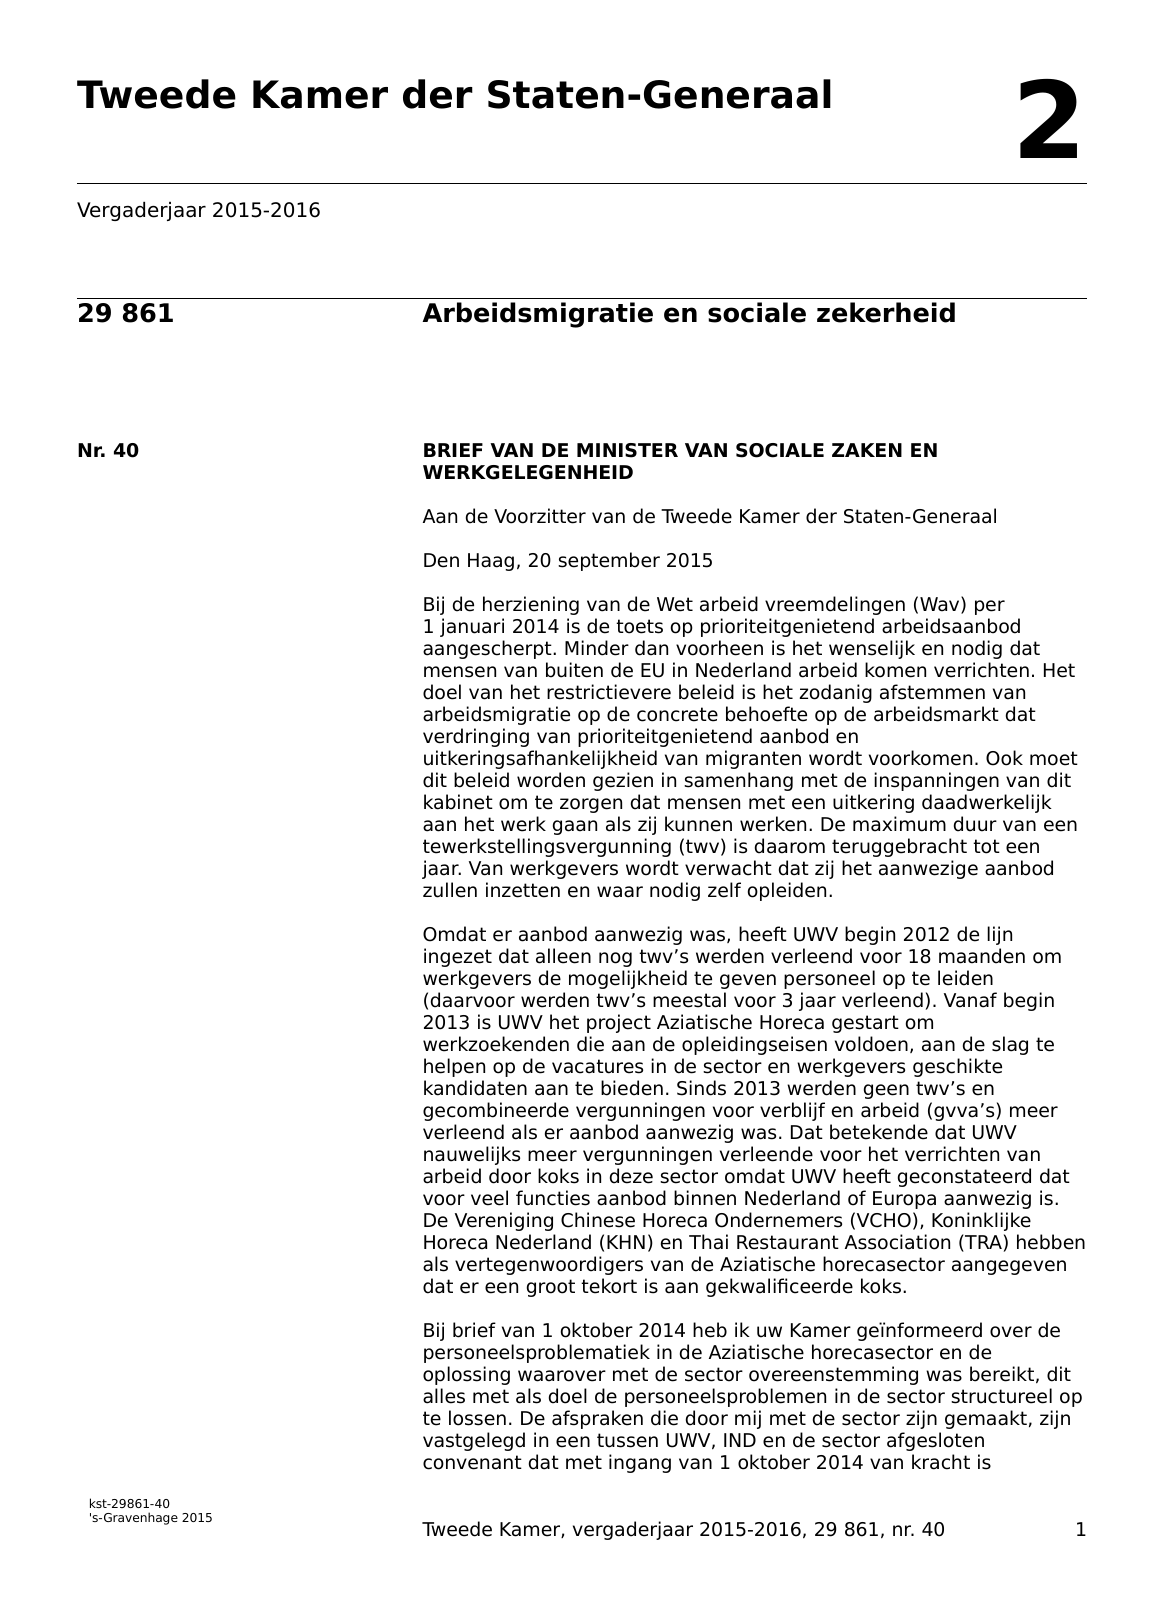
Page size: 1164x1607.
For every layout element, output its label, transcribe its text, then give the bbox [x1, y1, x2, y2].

subtitle 29 861 Arbeidsmigratie en sociale zekerheid [77, 299, 1087, 329]
text Bij de herziening van de Wet arbeid vreemdelingen (Wav) per 1 januari 2014 is de toets op prioriteitgenietend arbeidsaanbod aangescherpt. Minder dan voorheen is het wenselijk en nodig dat mensen van buiten de EU in Nederland arbeid komen verrichten. Het doel van het restrictievere beleid is het zodanig afstemmen van arbeidsmigratie op de concrete behoefte op de arbeidsmarkt dat verdringing van prioriteitgenietend aanbod en uitkeringsafhankelijkheid van migranten wordt voorkomen. Ook moet dit beleid worden gezien in samenhang met de inspanningen van dit kabinet om te zorgen dat mensen met een uitkering daadwerkelijk aan het werk gaan als zij kunnen werken. De maximum duur van een tewerkstellingsvergunning (twv) is daarom teruggebracht tot een jaar. Van werkgevers wordt verwacht dat zij het aanwezige aanbod zullen inzetten en waar nodig zelf opleiden. [422, 594, 1087, 902]
text 's-Gravenhage 2015 [88, 1511, 323, 1525]
text Omdat er aanbod aanwezig was, heeft UWV begin 2012 de lijn ingezet dat alleen nog twv’s werden verleend voor 18 maanden om werkgevers de mogelijkheid te geven personeel op te leiden (daarvoor werden twv’s meestal voor 3 jaar verleend). Vanaf begin 2013 is UWV het project Aziatische Horeca gestart om werkzoekenden die aan de opleidingseisen voldoen, aan de slag te helpen op de vacatures in de sector en werkgevers geschikte kandidaten aan te bieden. Sinds 2013 werden geen twv’s en gecombineerde vergunningen voor verblijf en arbeid (gvva’s) meer verleend als er aanbod aanwezig was. Dat betekende dat UWV nauwelijks meer vergunningen verleende voor het verrichten van arbeid door koks in deze sector omdat UWV heeft geconstateerd dat voor veel functies aanbod binnen Nederland of Europa aanwezig is. De Vereniging Chinese Horeca Ondernemers (VCHO), Koninklijke Horeca Nederland (KHN) en Thai Restaurant Association (TRA) hebben als vertegenwoordigers van de Aziatische horecasector aangegeven dat er een groot tekort is aan gekwalificeerde koks. [422, 924, 1087, 1298]
table_header 2 [886, 59, 1087, 183]
text Den Haag, 20 september 2015 [422, 550, 1087, 572]
table_cell Vergaderjaar 2015-2016 [77, 184, 1087, 298]
table_header Tweede Kamer der Staten-Generaal [77, 59, 886, 183]
subtitle Nr. 40 BRIEF VAN DE MINISTER VAN SOCIALE ZAKEN EN WERKGELEGENHEID [77, 440, 1087, 484]
text Bij brief van 1 oktober 2014 heb ik uw Kamer geïnformeerd over de personeelsproblematiek in de Aziatische horecasector en de oplossing waarover met de sector overeenstemming was bereikt, dit alles met als doel de personeelsproblemen in de sector structureel op te lossen. De afspraken die door mij met de sector zijn gemaakt, zijn vastgelegd in een tussen UWV, IND en de sector afgesloten convenant dat met ingang van 1 oktober 2014 van kracht is [422, 1320, 1087, 1474]
text Aan de Voorzitter van de Tweede Kamer der Staten-Generaal [422, 506, 1087, 528]
text kst-29861-40 [88, 1497, 323, 1511]
